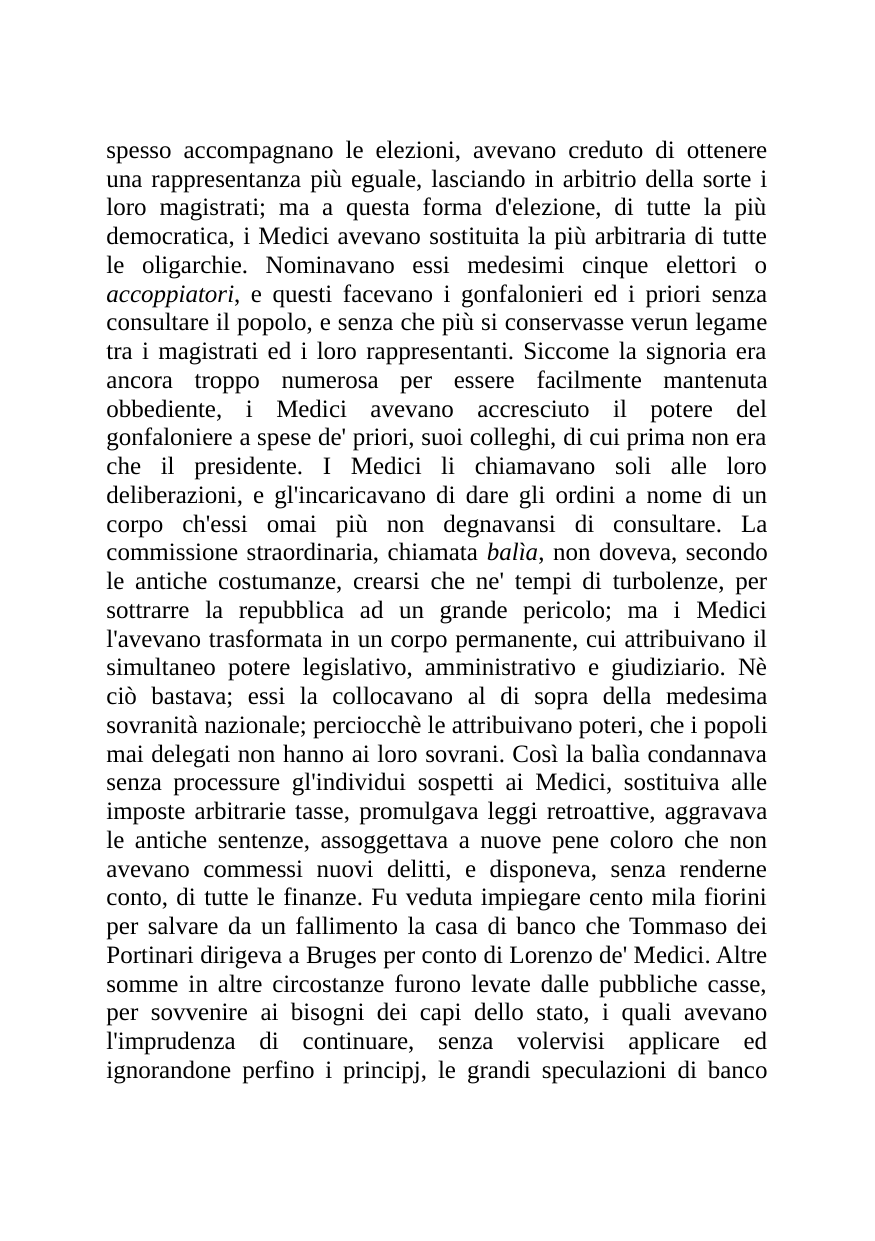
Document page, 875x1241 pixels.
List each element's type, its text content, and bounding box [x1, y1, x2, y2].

text spesso accompagnano le elezioni, avevano creduto di ottenere una rappresentanza più eguale, lasciando in arbitrio della sorte i loro magistrati; ma a questa forma d'elezione, di tutte la più democratica, i Medici avevano sostituita la più arbitraria di tutte le oligarchie. Nominavano essi medesimi cinque elettori o accoppiatori, e questi facevano i gonfalonieri ed i priori senza consultare il popolo, e senza che più si conservasse verun legame tra i magistrati ed i loro rappresentanti. Siccome la signoria era ancora troppo numerosa per essere facilmente mantenuta obbediente, i Medici avevano accresciuto il potere del gonfaloniere a spese de' priori, suoi colleghi, di cui prima non era che il presidente. I Medici li chiamavano soli alle loro deliberazioni, e gl'incaricavano di dare gli ordini a nome di un corpo ch'essi omai più non degnavansi di consultare. La commissione straordinaria, chiamata balìa, non doveva, secondo le antiche costumanze, crearsi che ne' tempi di turbolenze, per sottrarre la repubblica ad un grande pericolo; ma i Medici l'avevano trasformata in un corpo permanente, cui attribuivano il simultaneo potere legislativo, amministrativo e giudiziario. Nè ciò bastava; essi la collocavano al di sopra della medesima sovranità nazionale; perciocchè le attribuivano poteri, che i popoli mai delegati non hanno ai loro sovrani. Così la balìa condannava senza processure gl'individui sospetti ai Medici, sostituiva alle imposte arbitrarie tasse, promulgava leggi retroattive, aggravava le antiche sentenze, assoggettava a nuove pene coloro che non avevano commessi nuovi delitti, e disponeva, senza renderne conto, di tutte le finanze. Fu veduta impiegare cento mila fiorini per salvare da un fallimento la casa di banco che Tommaso dei Portinari dirigeva a Bruges per conto di Lorenzo de' Medici. Altre somme in altre circostanze furono levate dalle pubbliche casse, per sovvenire ai bisogni dei capi dello stato, i quali avevano l'imprudenza di continuare, senza volervisi applicare ed ignorandone perfino i principj, le grandi speculazioni di banco [106, 135, 768, 1084]
